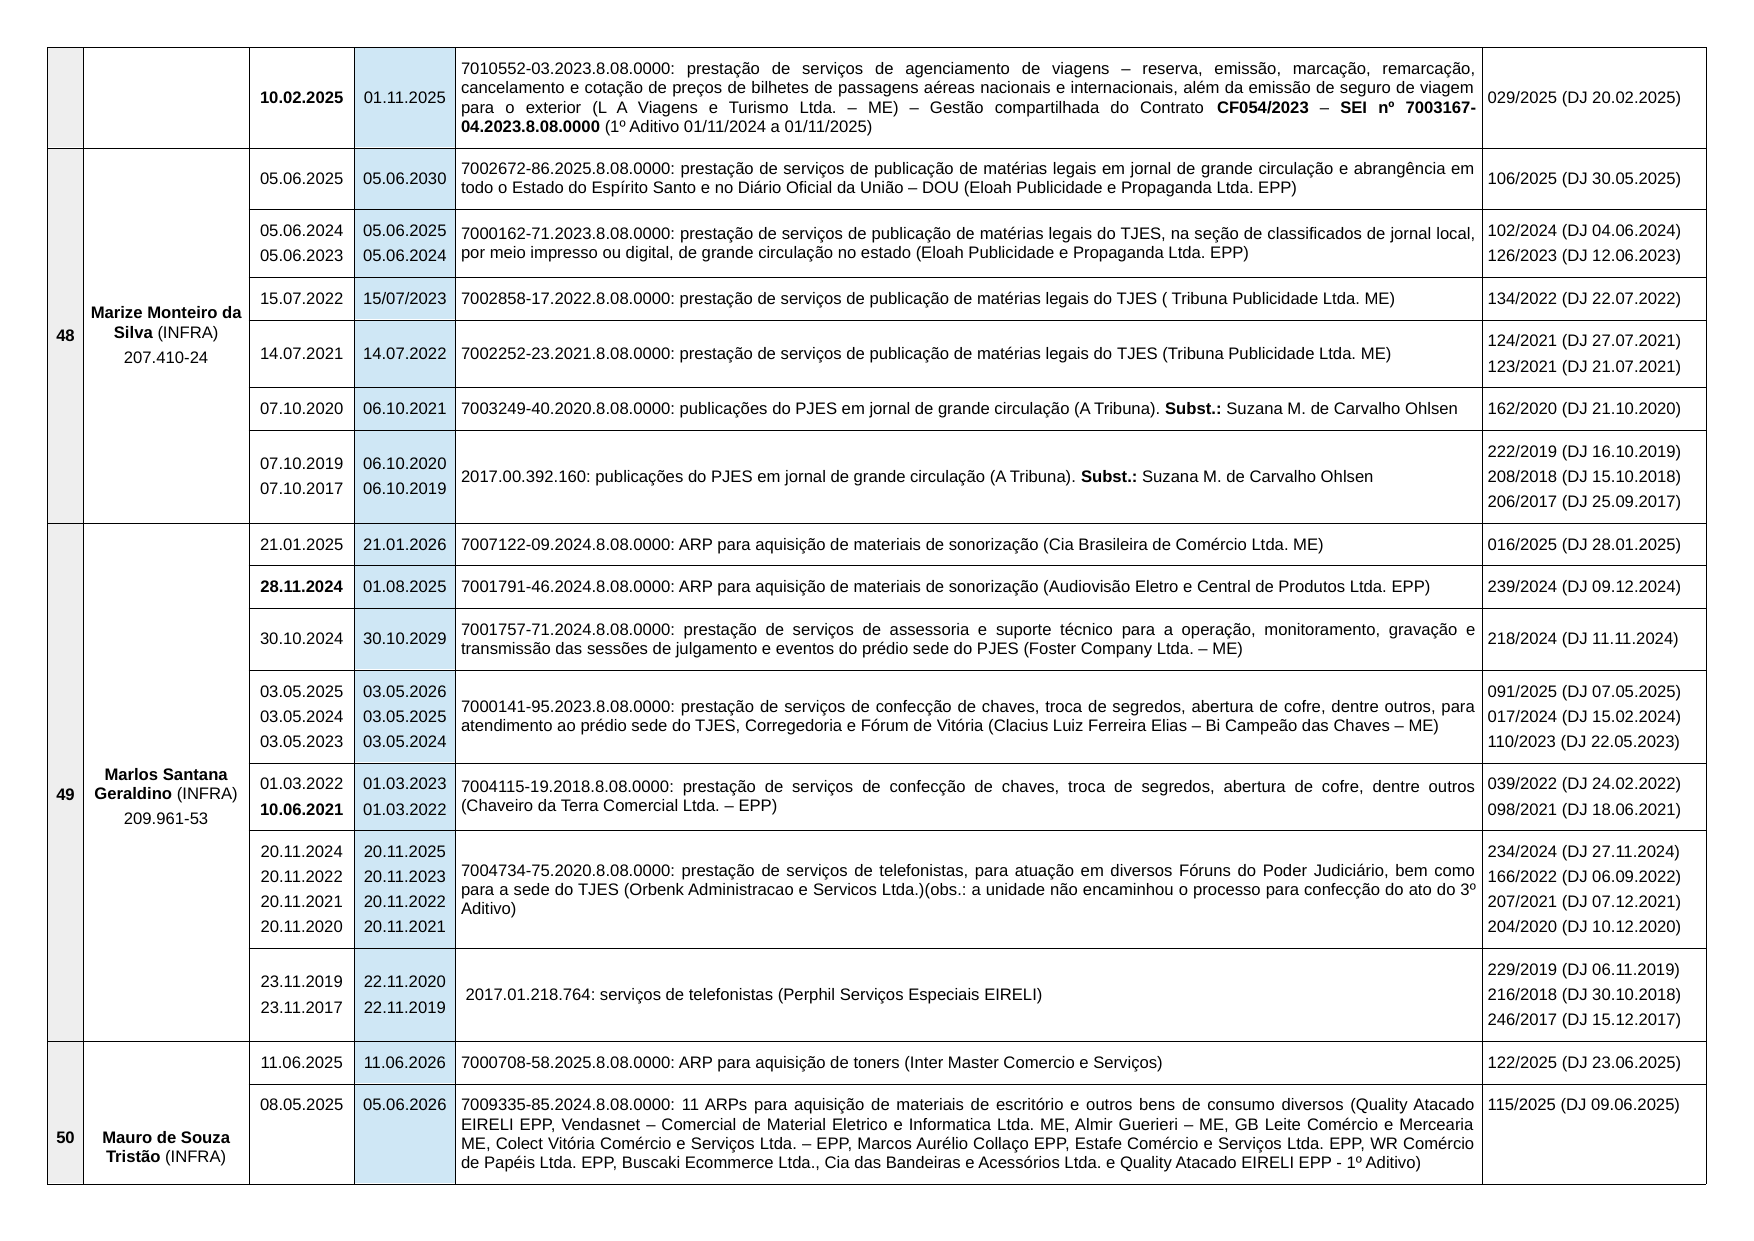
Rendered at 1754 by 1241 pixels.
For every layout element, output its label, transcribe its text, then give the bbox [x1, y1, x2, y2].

table_cell 122/2025 (DJ 23.06.2025) [1483, 1042, 1706, 1083]
table_cell 20.11.2024 20.11.2022 20.11.2021 20.11.2020 [250, 831, 354, 948]
table_cell [84, 48, 249, 147]
table_cell 06.10.2020 06.10.2019 [355, 431, 455, 523]
table_cell 229/2019 (DJ 06.11.2019) 216/2018 (DJ 30.10.2018) 246/2017 (DJ 15.12.2017) [1483, 949, 1706, 1041]
table_cell 05.06.2025 05.06.2024 [355, 210, 455, 277]
table_cell Marlos Santana Geraldino (INFRA) 209.961-53 [84, 524, 249, 1041]
table_cell Marize Monteiro da Silva (INFRA) 207.410-24 [84, 149, 249, 523]
table_cell 30.10.2029 [355, 609, 455, 669]
table_cell 7004115-19.2018.8.08.0000: prestação de serviços de confecção de chaves, troca de segredos, abertura de cofre, dentre outros (Chaveiro da Terra Comercial Ltda. – EPP) [456, 764, 1482, 830]
table_cell 7004734-75.2020.8.08.0000: prestação de serviços de telefonistas, para atuação em diversos Fóruns do Poder Judiciário, bem como para a sede do TJES (Orbenk Administracao e Servicos Ltda.)(obs.: a unidade não encaminhou o processo para confecção do ato do 3º Aditivo) [456, 831, 1482, 948]
table_cell 234/2024 (DJ 27.11.2024) 166/2022 (DJ 06.09.2022) 207/2021 (DJ 07.12.2021) 204/2020 (DJ 10.12.2020) [1483, 831, 1706, 948]
table_cell 162/2020 (DJ 21.10.2020) [1483, 388, 1706, 430]
table_cell 11.06.2026 [355, 1042, 455, 1083]
table_cell 14.07.2021 [250, 321, 354, 387]
table_cell 01.03.2022 10.06.2021 [250, 764, 354, 830]
table_cell 28.11.2024 [250, 566, 354, 608]
table_cell 039/2022 (DJ 24.02.2022) 098/2021 (DJ 18.06.2021) [1483, 764, 1706, 830]
table_cell 15/07/2023 [355, 278, 455, 319]
table_cell 15.07.2022 [250, 278, 354, 319]
table_cell 21.01.2026 [355, 524, 455, 565]
table_cell 7000708-58.2025.8.08.0000: ARP para aquisição de toners (Inter Master Comercio e Serviços) [456, 1042, 1482, 1083]
table_cell 091/2025 (DJ 07.05.2025) 017/2024 (DJ 15.02.2024) 110/2023 (DJ 22.05.2023) [1483, 671, 1706, 762]
table_cell 218/2024 (DJ 11.11.2024) [1483, 609, 1706, 669]
table_cell Mauro de Souza Tristão (INFRA) [84, 1042, 249, 1183]
table_cell 10.02.2025 [250, 48, 354, 147]
table_cell 01.03.2023 01.03.2022 [355, 764, 455, 830]
table_cell 05.06.2025 [250, 149, 354, 209]
table_cell 03.05.2025 03.05.2024 03.05.2023 [250, 671, 354, 762]
table_cell 01.11.2025 [355, 48, 455, 147]
table_cell 23.11.2019 23.11.2017 [250, 949, 354, 1041]
table_cell 7007122-09.2024.8.08.0000: ARP para aquisição de materiais de sonorização (Cia Brasileira de Comércio Ltda. ME) [456, 524, 1482, 565]
table_cell 222/2019 (DJ 16.10.2019) 208/2018 (DJ 15.10.2018) 206/2017 (DJ 25.09.2017) [1483, 431, 1706, 523]
table_cell 239/2024 (DJ 09.12.2024) [1483, 566, 1706, 608]
table_cell [48, 48, 83, 147]
table_cell 029/2025 (DJ 20.02.2025) [1483, 48, 1706, 147]
table_cell 134/2022 (DJ 22.07.2022) [1483, 278, 1706, 319]
table_cell 05.06.2024 05.06.2023 [250, 210, 354, 277]
table_cell 016/2025 (DJ 28.01.2025) [1483, 524, 1706, 565]
table_cell 22.11.2020 22.11.2019 [355, 949, 455, 1041]
table_cell 7000162-71.2023.8.08.0000: prestação de serviços de publicação de matérias legais do TJES, na seção de classificados de jornal local, por meio impresso ou digital, de grande circulação no estado (Eloah Publicidade e Propaganda Ltda. EPP) [456, 210, 1482, 277]
table_cell 20.11.2025 20.11.2023 20.11.2022 20.11.2021 [355, 831, 455, 948]
table_cell 2017.00.392.160: publicações do PJES em jornal de grande circulação (A Tribuna). Subst.: Suzana M. de Carvalho Ohlsen [456, 431, 1482, 523]
table_cell 07.10.2020 [250, 388, 354, 430]
table_cell 21.01.2025 [250, 524, 354, 565]
table_cell 7002252-23.2021.8.08.0000: prestação de serviços de publicação de matérias legais do TJES (Tribuna Publicidade Ltda. ME) [456, 321, 1482, 387]
table_cell 124/2021 (DJ 27.07.2021) 123/2021 (DJ 21.07.2021) [1483, 321, 1706, 387]
table_cell 106/2025 (DJ 30.05.2025) [1483, 149, 1706, 209]
table_cell 03.05.2026 03.05.2025 03.05.2024 [355, 671, 455, 762]
table_cell 2017.01.218.764: serviços de telefonistas (Perphil Serviços Especiais EIRELI) [456, 949, 1482, 1041]
table_cell 7010552-03.2023.8.08.0000: prestação de serviços de agenciamento de viagens – reserva, emissão, marcação, remarcação, cancelamento e cotação de preços de bilhetes de passagens aéreas nacionais e internacionais, além da emissão de seguro de viagem para o exterior (L A Viagens e Turismo Ltda. – ME) – Gestão compartilhada do Contrato CF054/2023 – SEI nº 7003167-04.2023.8.08.0000 (1º Aditivo 01/11/2024 a 01/11/2025) [456, 48, 1482, 147]
table_cell 30.10.2024 [250, 609, 354, 669]
table_cell 01.08.2025 [355, 566, 455, 608]
table_cell 7003249-40.2020.8.08.0000: publicações do PJES em jornal de grande circulação (A Tribuna). Subst.: Suzana M. de Carvalho Ohlsen [456, 388, 1482, 430]
table_cell 50 [48, 1042, 83, 1183]
table_cell 7001791-46.2024.8.08.0000: ARP para aquisição de materiais de sonorização (Audiovisão Eletro e Central de Produtos Ltda. EPP) [456, 566, 1482, 608]
table_cell 102/2024 (DJ 04.06.2024) 126/2023 (DJ 12.06.2023) [1483, 210, 1706, 277]
table_cell 7001757-71.2024.8.08.0000: prestação de serviços de assessoria e suporte técnico para a operação, monitoramento, gravação e transmissão das sessões de julgamento e eventos do prédio sede do PJES (Foster Company Ltda. – ME) [456, 609, 1482, 669]
table_cell 7002858-17.2022.8.08.0000: prestação de serviços de publicação de matérias legais do TJES ( Tribuna Publicidade Ltda. ME) [456, 278, 1482, 319]
table_cell 7002672-86.2025.8.08.0000: prestação de serviços de publicação de matérias legais em jornal de grande circulação e abrangência em todo o Estado do Espírito Santo e no Diário Oficial da União – DOU (Eloah Publicidade e Propaganda Ltda. EPP) [456, 149, 1482, 209]
table_cell 14.07.2022 [355, 321, 455, 387]
table_cell 06.10.2021 [355, 388, 455, 430]
table_cell 7000141-95.2023.8.08.0000: prestação de serviços de confecção de chaves, troca de segredos, abertura de cofre, dentre outros, para atendimento ao prédio sede do TJES, Corregedoria e Fórum de Vitória (Clacius Luiz Ferreira Elias – Bi Campeão das Chaves – ME) [456, 671, 1482, 762]
table_cell 08.05.2025 [250, 1085, 354, 1183]
table_cell 11.06.2025 [250, 1042, 354, 1083]
table_cell 05.06.2030 [355, 149, 455, 209]
table_cell 115/2025 (DJ 09.06.2025) [1483, 1085, 1706, 1183]
table_cell 49 [48, 524, 83, 1041]
table_cell 07.10.2019 07.10.2017 [250, 431, 354, 523]
table_cell 7009335-85.2024.8.08.0000: 11 ARPs para aquisição de materiais de escritório e outros bens de consumo diversos (Quality Atacado EIRELI EPP, Vendasnet – Comercial de Material Eletrico e Informatica Ltda. ME, Almir Guerieri – ME, GB Leite Comércio e Mercearia ME, Colect Vitória Comércio e Serviços Ltda. – EPP, Marcos Aurélio Collaço EPP, Estafe Comércio e Serviços Ltda. EPP, WR Comércio de Papéis Ltda. EPP, Buscaki Ecommerce Ltda., Cia das Bandeiras e Acessórios Ltda. e Quality Atacado EIRELI EPP - 1º Aditivo) [456, 1085, 1482, 1183]
table_cell 48 [48, 149, 83, 523]
table_cell 05.06.2026 [355, 1085, 455, 1183]
